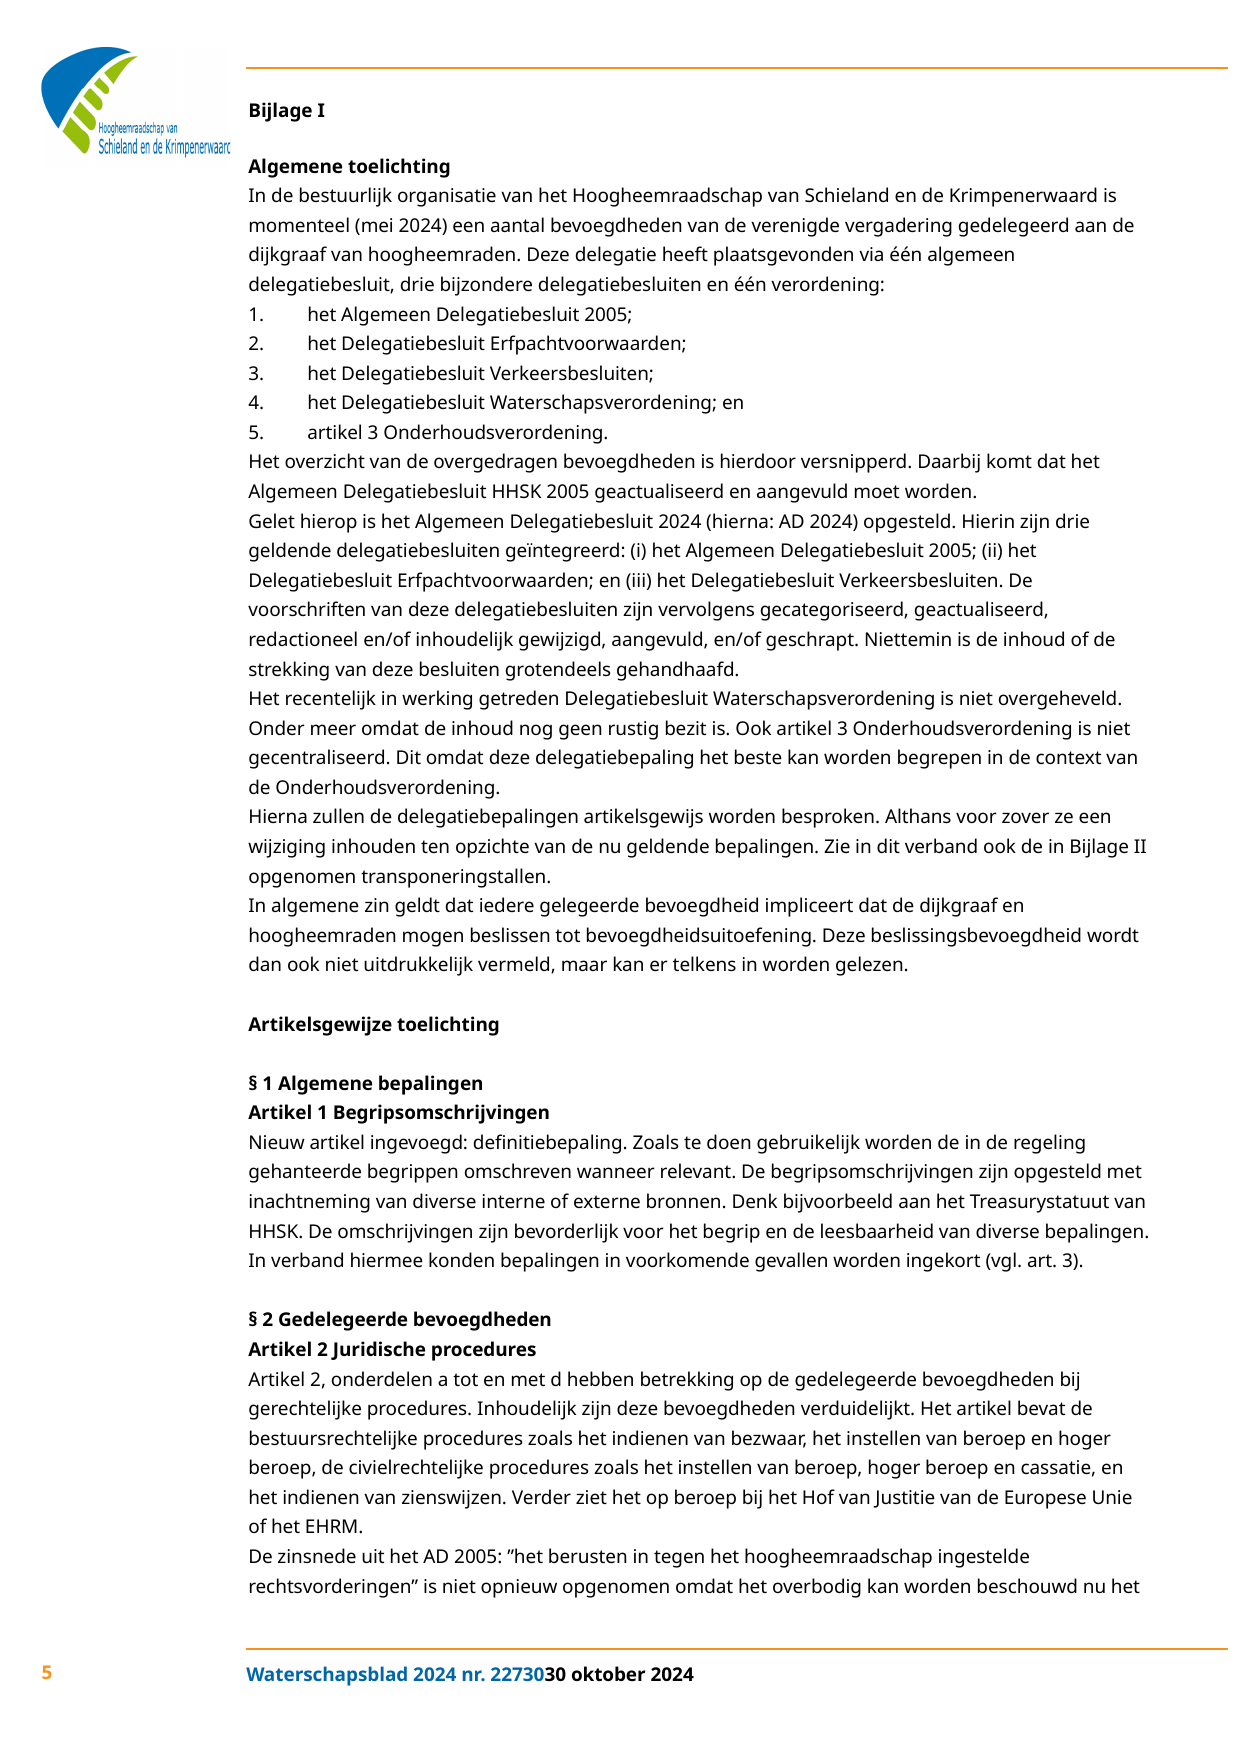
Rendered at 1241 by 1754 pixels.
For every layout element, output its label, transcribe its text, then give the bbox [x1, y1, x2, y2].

text Hierna zullen de delegatiebepalingen artikelsgewijs worden besproken. Althans voor zover ze een wijziging inhouden ten opzichte van de nu geldende bepalingen. Zie in dit verband ook de in Bijlage II opgenomen transponeringstallen. [248, 804, 1152, 889]
text Artikel 2 Juridische procedures [248, 1336, 1152, 1362]
text Artikel 2, onderdelen a tot en met d hebben betrekking op de gedelegeerde bevoegdheden bij gerechtelijke procedures. Inhoudelijk zijn deze bevoegdheden verduidelijkt. Het artikel bevat de bestuursrechtelijke procedures zoals het indienen van bezwaar, het instellen van beroep en hoger beroep, de civielrechtelijke procedures zoals het instellen van beroep, hoger beroep en cassatie, en het indienen van zienswijzen. Verder ziet het op beroep bij het Hof van Justitie van de Europese Unie of het EHRM. [248, 1366, 1152, 1539]
text Algemene toelichting [248, 153, 1152, 179]
text In algemene zin geldt dat iedere gelegeerde bevoegdheid impliceert dat de dijkgraaf en hoogheemraden mogen beslissen tot bevoegdheidsuitoefening. Deze beslissingsbevoegdheid wordt dan ook niet uitdrukkelijk vermeld, maar kan er telkens in worden gelezen. [248, 892, 1152, 977]
list artikel 3 Onderhoudsverordening. [248, 419, 1152, 445]
list het Delegatiebesluit Verkeersbesluiten; [248, 360, 1152, 386]
list het Delegatiebesluit Erfpachtvoorwaarden; [248, 330, 1152, 356]
picture [41, 47, 231, 172]
text Het recentelijk in werking getreden Delegatiebesluit Waterschapsverordening is niet overgeheveld. Onder meer omdat de inhoud nog geen rustig bezit is. Ook artikel 3 Onderhoudsverordening is niet gecentraliseerd. Dit omdat deze delegatiebepaling het beste kan worden begrepen in de context van de Onderhoudsverordening. [248, 685, 1152, 800]
text Artikel 1 Begripsomschrijvingen [248, 1099, 1152, 1125]
text § 2 Gedelegeerde bevoegdheden [248, 1307, 1152, 1332]
text Artikelsgewijze toelichting [248, 1011, 1152, 1037]
text In de bestuurlijk organisatie van het Hoogheemraadschap van Schieland en de Krimpenerwaard is momenteel (mei 2024) een aantal bevoegdheden van de verenigde vergadering gedelegeerd aan de dijkgraaf van hoogheemraden. Deze delegatie heeft plaatsgevonden via één algemeen delegatiebesluit, drie bijzondere delegatiebesluiten en één verordening: [248, 182, 1152, 297]
text Nieuw artikel ingevoegd: definitiebepaling. Zoals te doen gebruikelijk worden de in de regeling gehanteerde begrippen omschreven wanneer relevant. De begripsomschrijvingen zijn opgesteld met inachtneming van diverse interne of externe bronnen. Denk bijvoorbeeld aan het Treasurystatuut van HHSK. De omschrijvingen zijn bevorderlijk voor het begrip en de leesbaarheid van diverse bepalingen. In verband hiermee konden bepalingen in voorkomende gevallen worden ingekort (vgl. art. 3). [248, 1129, 1152, 1273]
text De zinsnede uit het AD 2005: ”het berusten in tegen het hoogheemraadschap ingestelde rechtsvorderingen” is niet opnieuw opgenomen omdat het overbodig kan worden beschouwd nu het [248, 1543, 1152, 1599]
text Het overzicht van de overgedragen bevoegdheden is hierdoor versnipperd. Daarbij komt dat het Algemeen Delegatiebesluit HHSK 2005 geactualiseerd en aangevuld moet worden. [248, 449, 1152, 504]
text Bijlage I [248, 95, 1152, 123]
text Gelet hierop is het Algemeen Delegatiebesluit 2024 (hierna: AD 2024) opgesteld. Hierin zijn drie geldende delegatiebesluiten geïntegreerd: (i) het Algemeen Delegatiebesluit 2005; (ii) het Delegatiebesluit Erfpachtvoorwaarden; en (iii) het Delegatiebesluit Verkeersbesluiten. De voorschriften van deze delegatiebesluiten zijn vervolgens gecategoriseerd, geactualiseerd, redactioneel en/of inhoudelijk gewijzigd, aangevuld, en/of geschrapt. Niettemin is de inhoud of de strekking van deze besluiten grotendeels gehandhaafd. [248, 508, 1152, 682]
text § 1 Algemene bepalingen [248, 1070, 1152, 1096]
list het Algemeen Delegatiebesluit 2005; [248, 301, 1152, 327]
list het Delegatiebesluit Waterschapsverordening; en [248, 389, 1152, 415]
